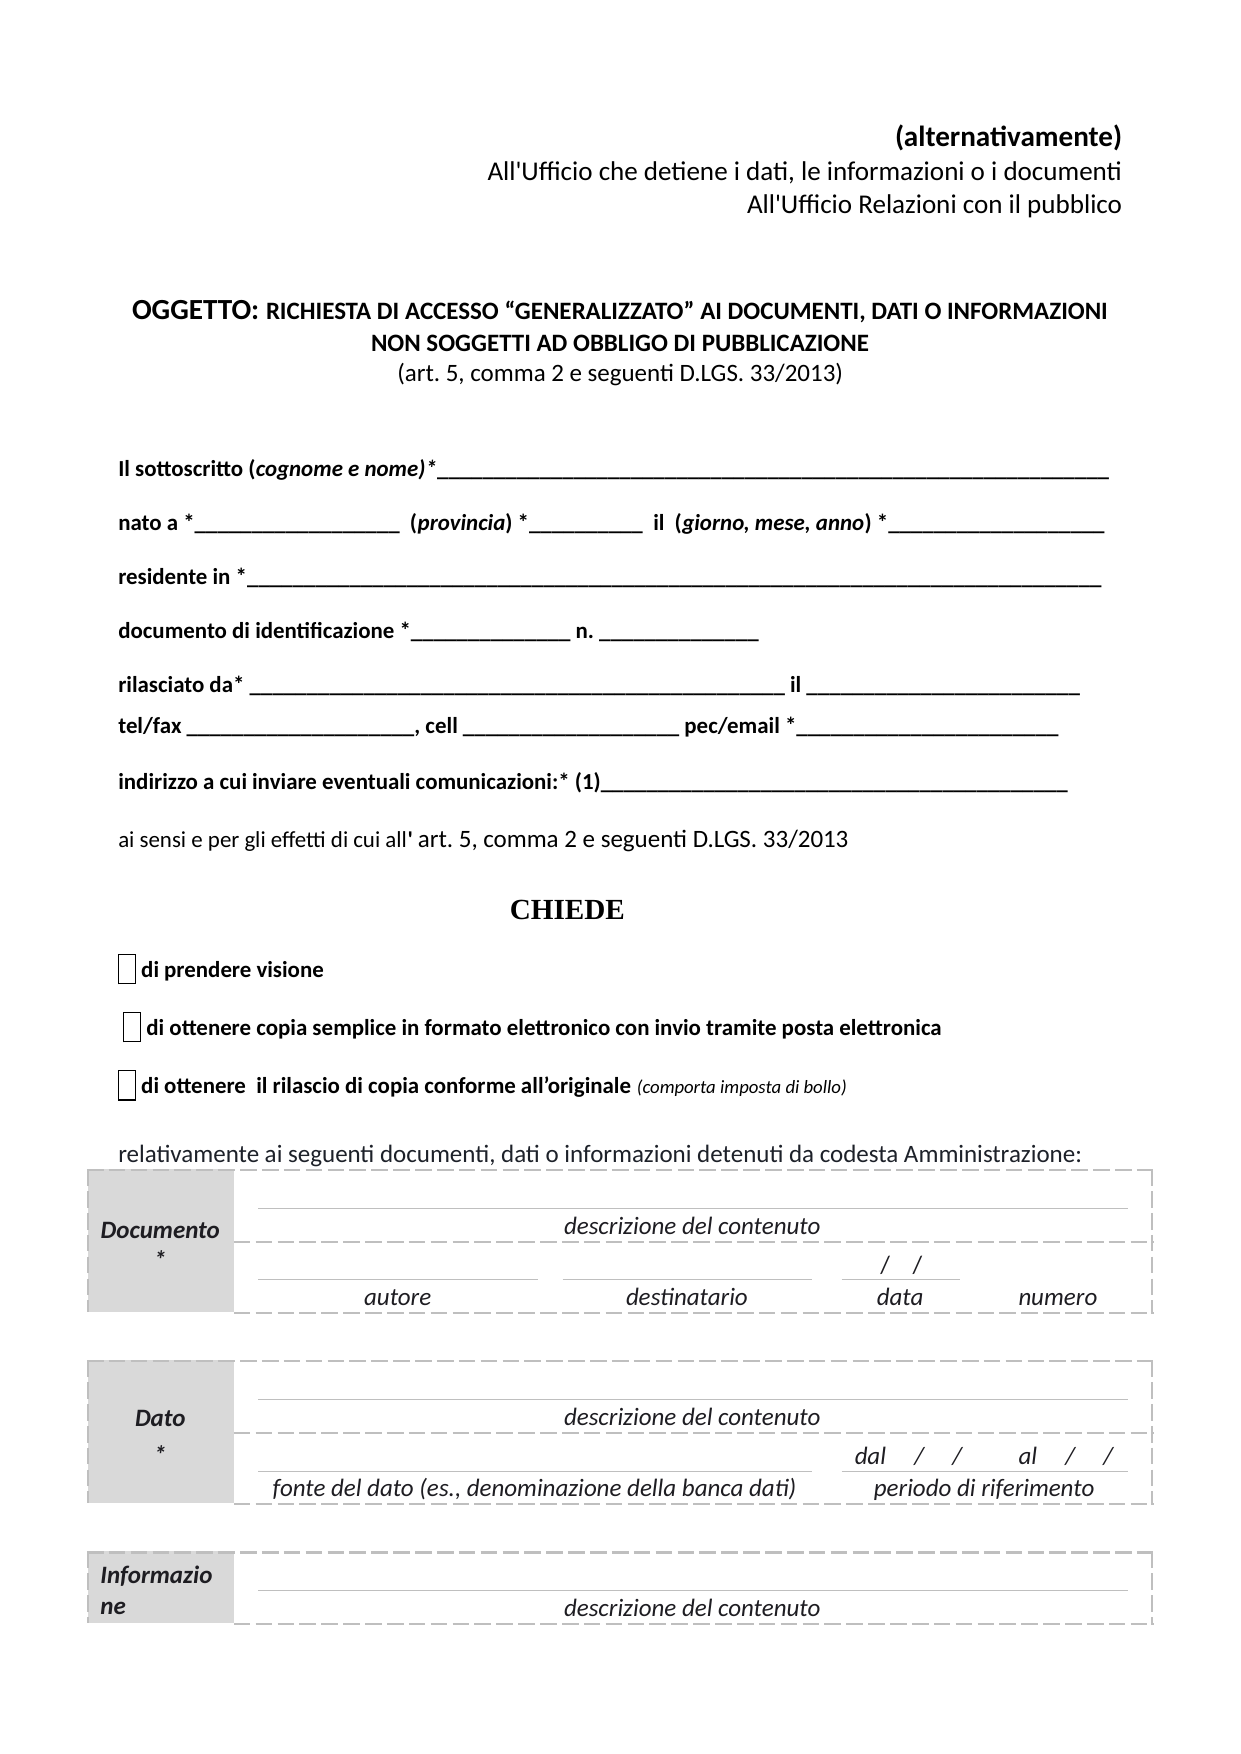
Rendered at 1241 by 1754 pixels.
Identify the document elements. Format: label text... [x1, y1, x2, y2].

table_cell descrizione del contenuto [258, 1400, 1128, 1432]
table_cell [258, 1432, 812, 1471]
table_cell [1128, 1432, 1152, 1471]
text residente in *___________________________________________________________________________ [118, 561, 1122, 590]
table_cell numero [989, 1279, 1128, 1312]
table_cell [812, 1241, 842, 1279]
text di ottenere il rilascio di copia conforme all’originale (comporta imposta di bollo) [136, 1070, 1122, 1101]
table_header [234, 1360, 258, 1399]
table_cell / / [842, 1241, 960, 1279]
table_cell [234, 1279, 258, 1312]
table_header Dato * [88, 1360, 234, 1503]
table_cell fonte del dato (es., denominazione della banca dati) [258, 1472, 812, 1503]
table_header [234, 1169, 258, 1208]
table_cell [538, 1241, 563, 1279]
table_cell autore [258, 1280, 538, 1312]
table_header [1128, 1551, 1152, 1590]
subtitle (alternativamente) [118, 118, 1122, 154]
table_cell [1128, 1471, 1152, 1503]
table_cell [1128, 1241, 1152, 1279]
text relativamente ai seguenti documenti, dati o informazioni detenuti da codesta Amministrazione: [118, 1138, 1122, 1169]
subtitle CHIEDE [12, 892, 1122, 925]
table_header [1128, 1360, 1152, 1399]
table_cell [989, 1241, 1128, 1279]
subtitle All'Ufficio Relazioni con il pubblico [118, 187, 1122, 220]
table_header [1128, 1169, 1152, 1208]
text nato a *__________________ (provincia) *__________ il (giorno, mese, anno) *___________________ [118, 507, 1122, 536]
table_cell [234, 1590, 258, 1623]
table_cell descrizione del contenuto [258, 1209, 1128, 1241]
text tel/fax ____________________, cell ___________________ pec/email *_______________________ [118, 711, 1122, 739]
table_cell [960, 1241, 989, 1279]
table_cell destinatario [563, 1280, 812, 1312]
text Il sottoscritto (cognome e nome)*___________________________________________________________ [118, 453, 1122, 482]
subtitle OGGETTO: RICHIESTA DI ACCESSO “GENERALIZZATO” AI DOCUMENTI, DATI O INFORMAZIONI NON SOGGETTI AD OBBLIGO DI PUBBLICAZIONE [118, 291, 1122, 357]
table_header [258, 1551, 1128, 1590]
table_cell [234, 1471, 258, 1503]
table_cell [234, 1432, 258, 1471]
table_cell [1128, 1208, 1152, 1241]
table_cell [1128, 1590, 1152, 1623]
table_header Informazione [88, 1551, 234, 1623]
text di ottenere copia semplice in formato elettronico con invio tramite posta elettronica [141, 1012, 1122, 1042]
table_cell [234, 1399, 258, 1432]
text rilasciato da* _______________________________________________ il ________________________ [118, 669, 1122, 698]
table_header [258, 1169, 1128, 1208]
text documento di identificazione *______________ n. ______________ [118, 615, 1122, 644]
table_header [258, 1360, 1128, 1399]
text [119, 955, 135, 983]
table_cell [812, 1471, 842, 1503]
table_cell [258, 1241, 538, 1279]
table_cell [234, 1241, 258, 1279]
table_cell [812, 1279, 842, 1312]
text (art. 5, comma 2 e seguenti D.LGS. 33/2013) [118, 357, 1122, 388]
table_cell [563, 1241, 812, 1279]
text di prendere visione [136, 954, 1122, 984]
text indirizzo a cui inviare eventuali comunicazioni:* (1)_________________________________________ [118, 767, 1122, 795]
text ai sensi e per gli effetti di cui all' art. 5, comma 2 e seguenti D.LGS. 33/2013 [118, 823, 1122, 853]
table_cell dal / / al / / [842, 1432, 1128, 1471]
table_cell [234, 1208, 258, 1241]
table_cell [812, 1432, 842, 1471]
table_cell periodo di riferimento [842, 1472, 1128, 1503]
table_header Documento* [88, 1169, 234, 1312]
table_header [234, 1551, 258, 1590]
table_cell [538, 1279, 563, 1312]
subtitle All'Ufficio che detiene i dati, le informazioni o i documenti [118, 154, 1122, 187]
table_cell [1128, 1279, 1152, 1312]
table_cell [1128, 1399, 1152, 1432]
table_cell data [842, 1280, 960, 1312]
table_cell [960, 1279, 989, 1312]
table_cell descrizione del contenuto [258, 1591, 1128, 1623]
